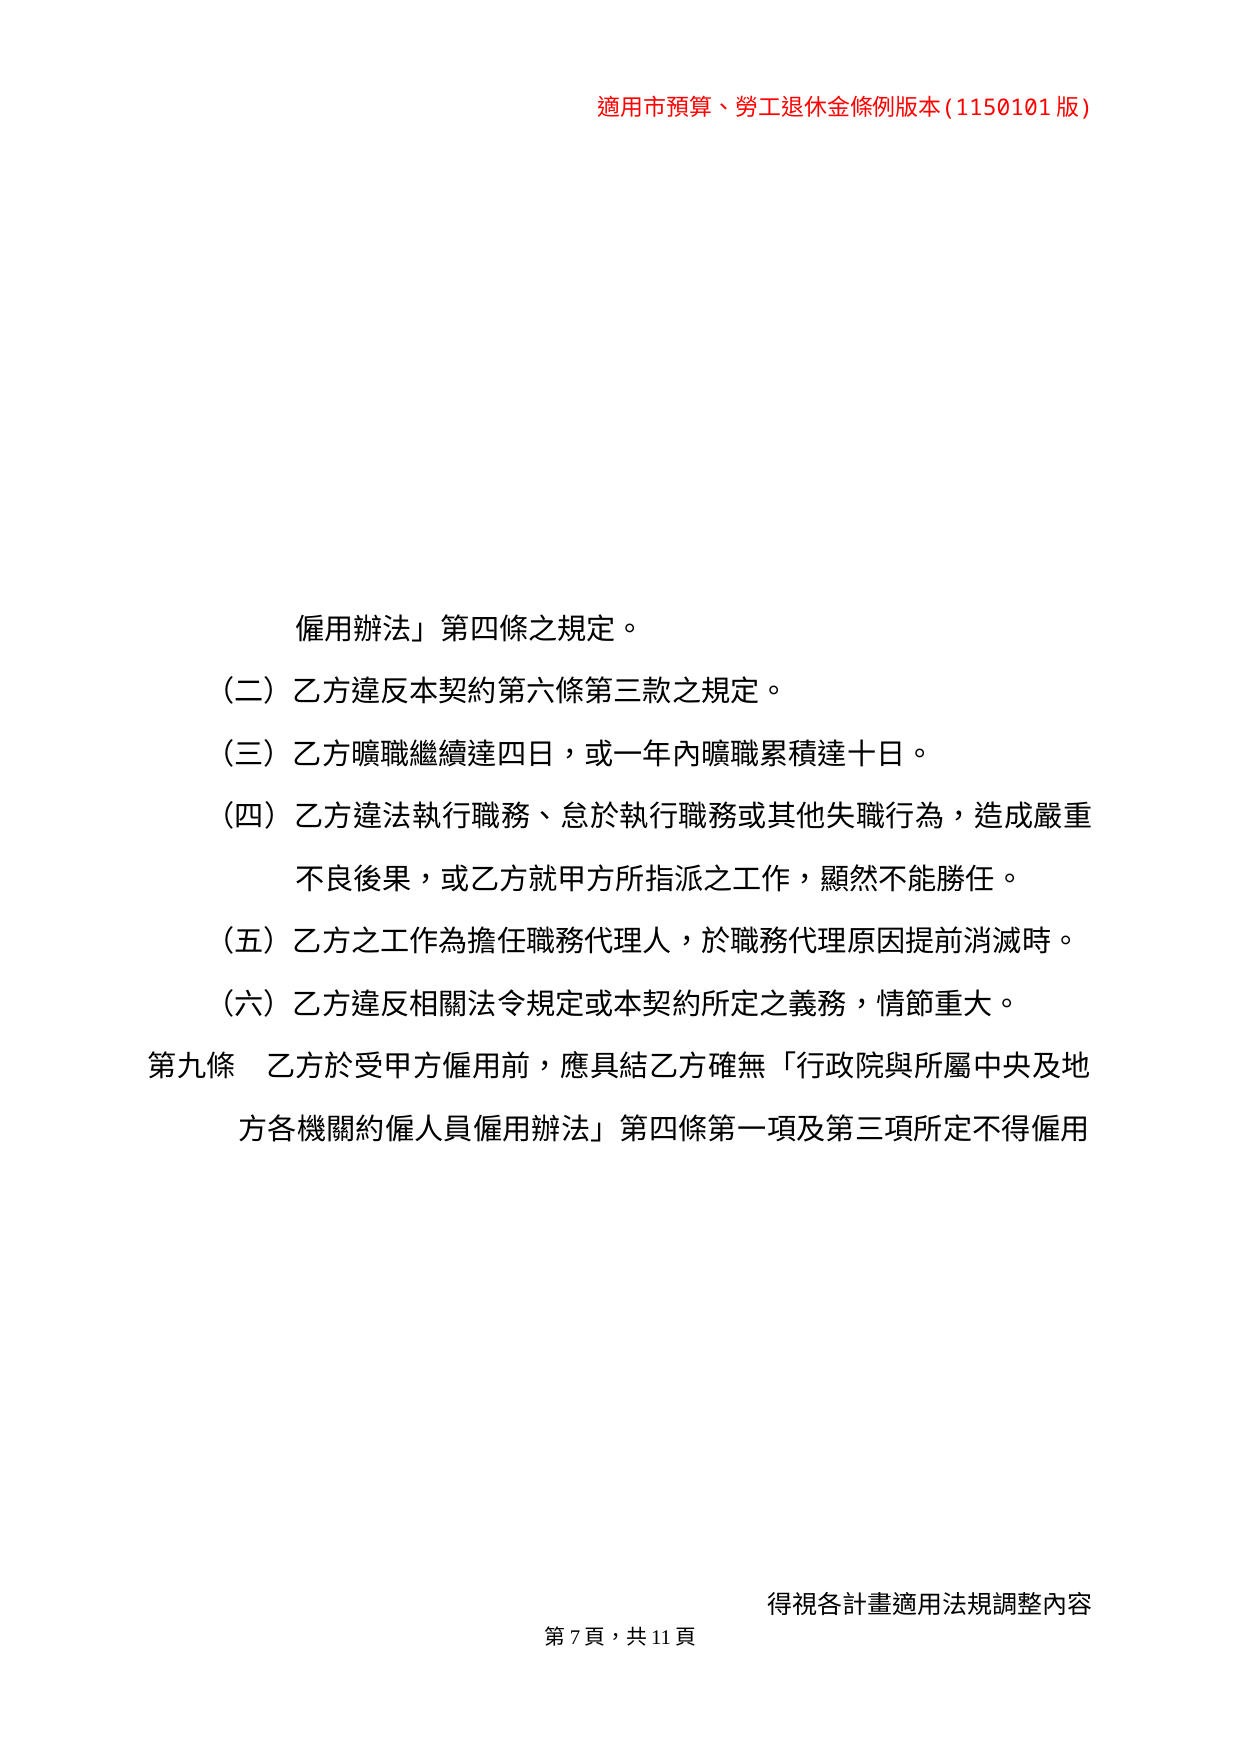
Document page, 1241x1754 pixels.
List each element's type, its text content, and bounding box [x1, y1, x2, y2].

text （二）乙方違反本契約第六條第三款之規定。 [205, 647, 1092, 710]
text （三）乙方曠職繼續達四日，或一年內曠職累積達十日。 [205, 710, 1092, 772]
text （六）乙方違反相關法令規定或本契約所定之義務，情節重大。 [205, 960, 1092, 1022]
text 僱用辦法」第四條之規定。 [205, 585, 1092, 647]
text 第九條 乙方於受甲方僱用前，應具結乙方確無「行政院與所屬中央及地方各機關約僱人員僱用辦法」第四條第一項及第三項所定不得僱用 [148, 1022, 1092, 1147]
text （五）乙方之工作為擔任職務代理人，於職務代理原因提前消滅時。 [205, 897, 1092, 960]
text （四）乙方違法執行職務、怠於執行職務或其他失職行為，造成嚴重不良後果，或乙方就甲方所指派之工作，顯然不能勝任。 [205, 772, 1092, 897]
